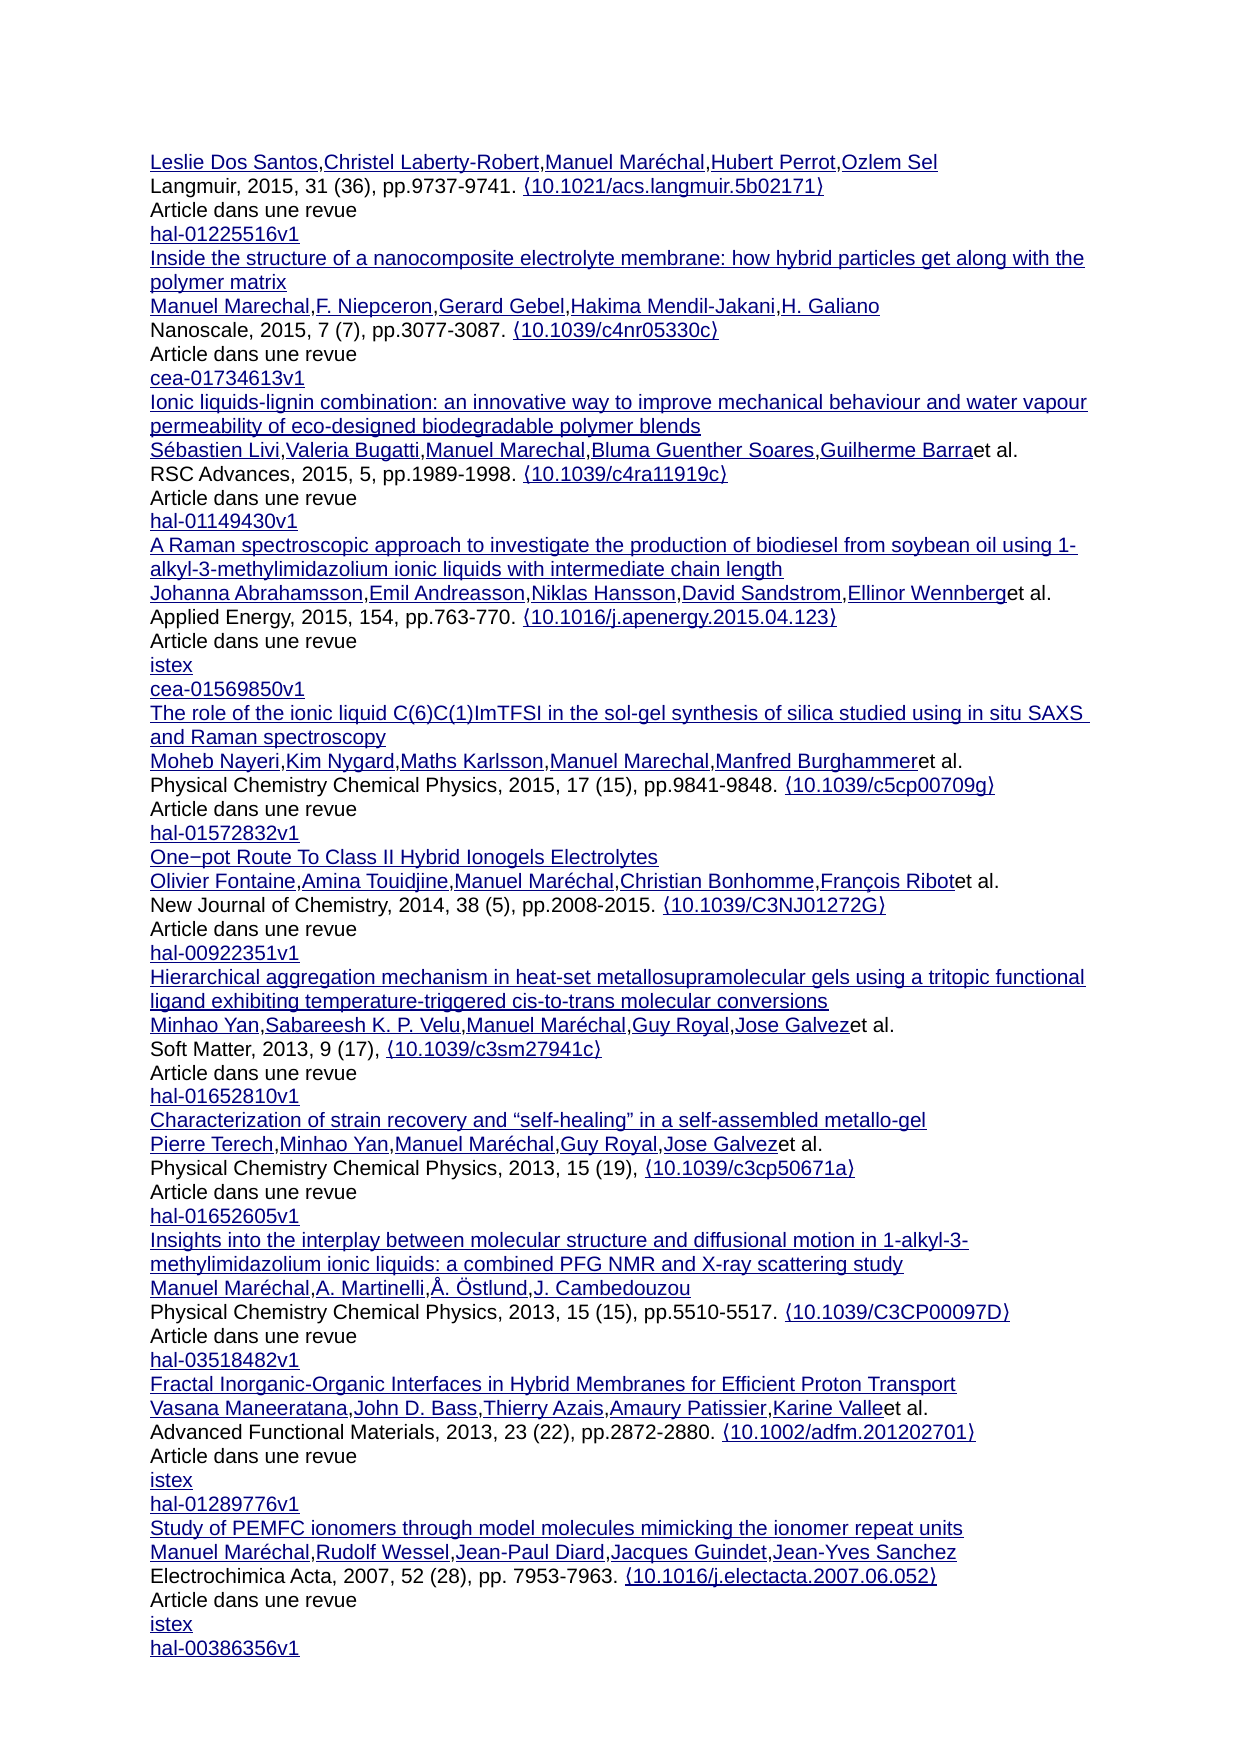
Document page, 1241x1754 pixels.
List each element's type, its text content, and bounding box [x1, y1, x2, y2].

table_cell Study of PEMFC ionomers through model molecules mimicking the ionomer repeat units Manuel Maréchal,Rudolf Wessel,Jean-Paul Diard,Jacques Guindet,Jean-Yves Sanchez Electrochimica Acta, 2007, 52 (28), pp. 7953-7963. ⟨10.1016/j.electacta.2007.06.052⟩ Article dans une revue istex hal-00386356v1 [150, 1516, 1090, 1659]
table_cell Insights into the interplay between molecular structure and diffusional motion in 1-alkyl-3-methylimidazolium ionic liquids: a combined PFG NMR and X-ray scattering study Manuel Maréchal,A. Martinelli,Å. Östlund,J. Cambedouzou Physical Chemistry Chemical Physics, 2013, 15 (15), pp.5510-5517. ⟨10.1039/C3CP00097D⟩ Article dans une revue hal-03518482v1 [150, 1228, 1090, 1372]
table_cell and Raman spectroscopy Moheb Nayeri,Kim Nygard,Maths Karlsson,Manuel Marechal,Manfred Burghammeret al. Physical Chemistry Chemical Physics, 2015, 17 (15), pp.9841-9848. ⟨10.1039/c5cp00709g⟩ Article dans une revue hal-01572832v1 [150, 723, 1090, 845]
table_cell Leslie Dos Santos,Christel Laberty-Robert,Manuel Maréchal,Hubert Perrot,Ozlem Sel Langmuir, 2015, 31 (36), pp.9737-9741. ⟨10.1021/acs.langmuir.5b02171⟩ Article dans une revue hal-01225516v1 [150, 150, 1090, 246]
table_cell Fractal Inorganic-Organic Interfaces in Hybrid Membranes for Efficient Proton Transport Vasana Maneeratana,John D. Bass,Thierry Azais,Amaury Patissier,Karine Valleet al. Advanced Functional Materials, 2013, 23 (22), pp.2872-2880. ⟨10.1002/adfm.201202701⟩ Article dans une revue istex hal-01289776v1 [150, 1372, 1090, 1516]
table_cell Inside the structure of a nanocomposite electrolyte membrane: how hybrid particles get along with the polymer matrix Manuel Marechal,F. Niepceron,Gerard Gebel,Hakima Mendil-Jakani,H. Galiano Nanoscale, 2015, 7 (7), pp.3077-3087. ⟨10.1039/c4nr05330c⟩ Article dans une revue cea-01734613v1 [150, 246, 1090, 389]
table_cell One−pot Route To Class II Hybrid Ionogels Electrolytes Olivier Fontaine,Amina Touidjine,Manuel Maréchal,Christian Bonhomme,François Ribotet al. New Journal of Chemistry, 2014, 38 (5), pp.2008-2015. ⟨10.1039/C3NJ01272G⟩ Article dans une revue hal-00922351v1 [150, 845, 1090, 964]
table_cell A Raman spectroscopic approach to investigate the production of biodiesel from soybean oil using 1-alkyl-3-methylimidazolium ionic liquids with intermediate chain length Johanna Abrahamsson,Emil Andreasson,Niklas Hansson,David Sandstrom,Ellinor Wennberget al. Applied Energy, 2015, 154, pp.763-770. ⟨10.1016/j.apenergy.2015.04.123⟩ Article dans une revue istex cea-01569850v1 [150, 533, 1090, 701]
table_cell Characterization of strain recovery and “self-healing” in a self-assembled metallo-gel Pierre Terech,Minhao Yan,Manuel Maréchal,Guy Royal,Jose Galvezet al. Physical Chemistry Chemical Physics, 2013, 15 (19), ⟨10.1039/c3cp50671a⟩ Article dans une revue hal-01652605v1 [150, 1108, 1090, 1228]
table_cell Hierarchical aggregation mechanism in heat-set metallosupramolecular gels using a tritopic functional ligand exhibiting temperature-triggered cis-to-trans molecular conversions Minhao Yan,Sabareesh K. P. Velu,Manuel Maréchal,Guy Royal,Jose Galvezet al. Soft Matter, 2013, 9 (17), ⟨10.1039/c3sm27941c⟩ Article dans une revue hal-01652810v1 [150, 965, 1090, 1108]
table_cell Ionic liquids-lignin combination: an innovative way to improve mechanical behaviour and water vapour permeability of eco-designed biodegradable polymer blends Sébastien Livi,Valeria Bugatti,Manuel Marechal,Bluma Guenther Soares,Guilherme Barraet al. RSC Advances, 2015, 5, pp.1989-1998. ⟨10.1039/c4ra11919c⟩ Article dans une revue hal-01149430v1 [150, 390, 1090, 533]
table_cell The role of the ionic liquid C(6)C(1)ImTFSI in the sol-gel synthesis of silica studied using in situ SAXS [150, 701, 1090, 722]
